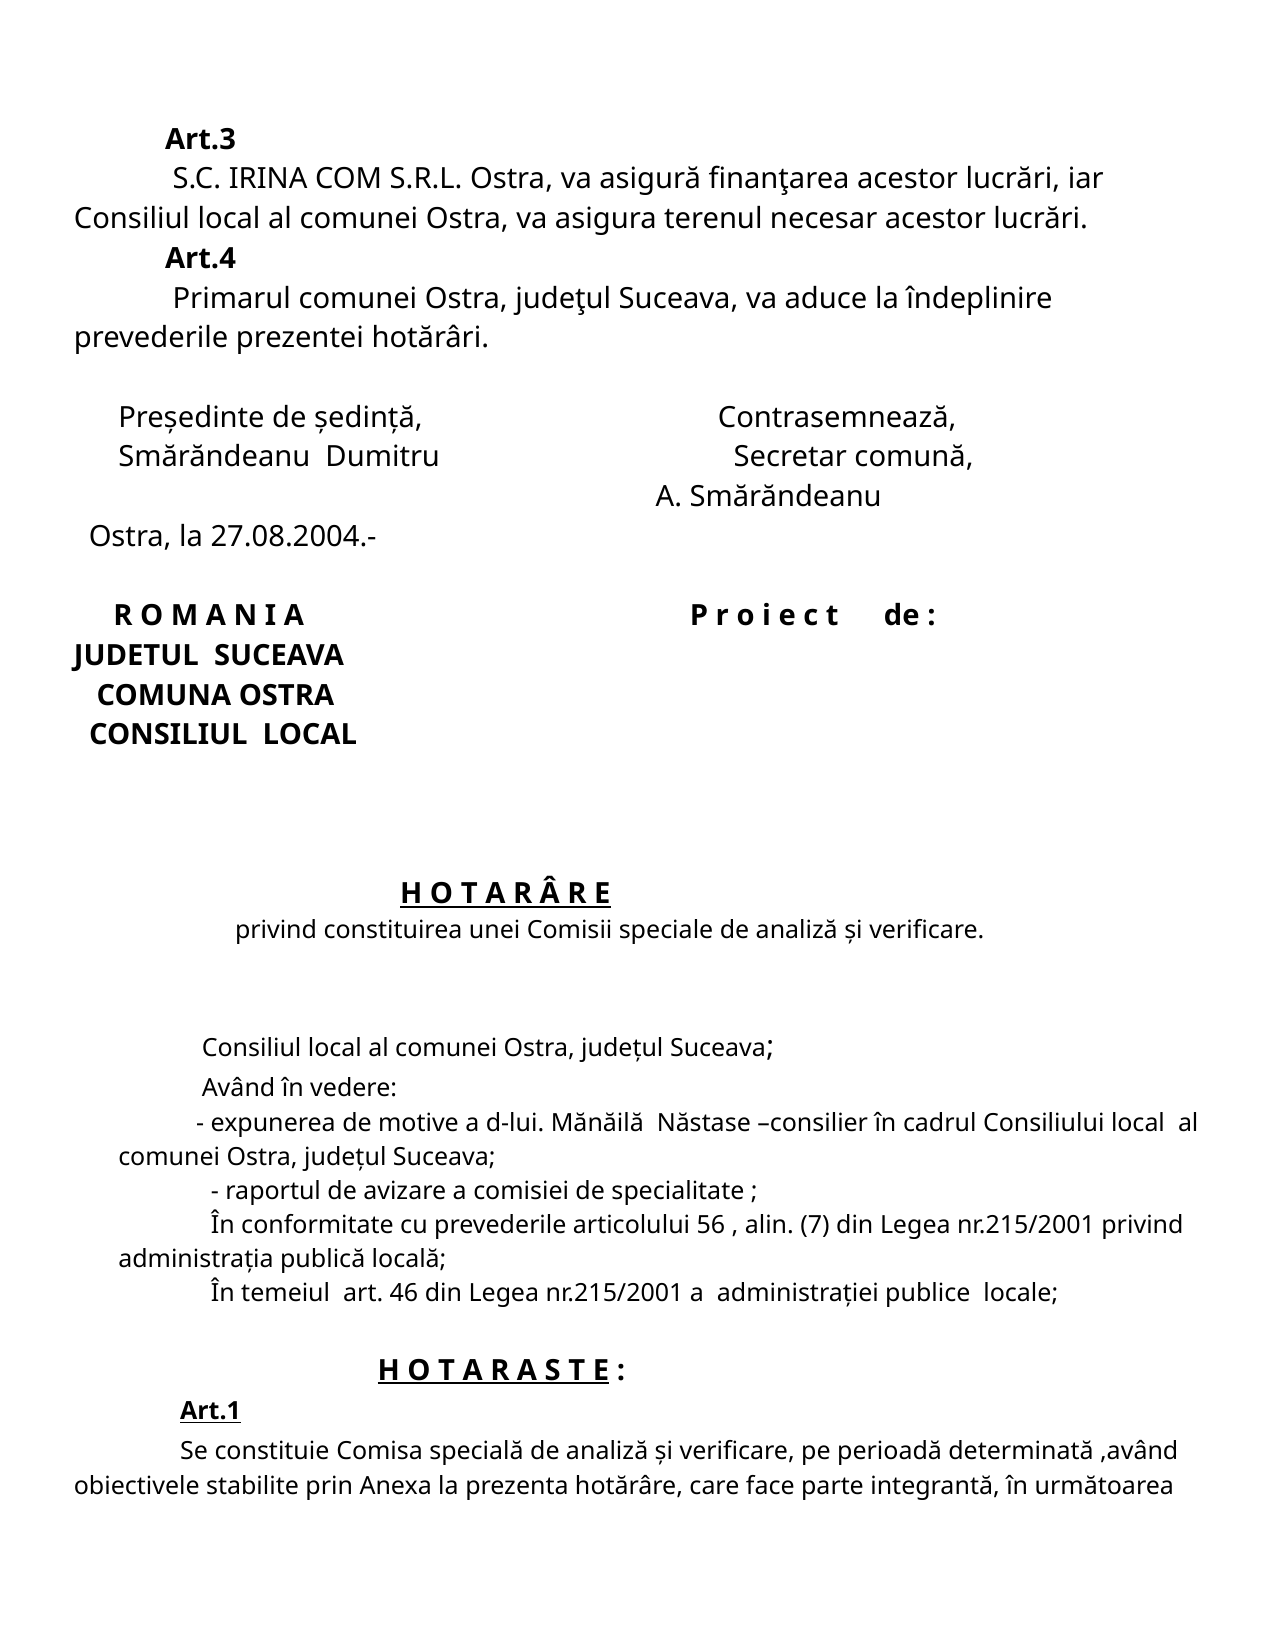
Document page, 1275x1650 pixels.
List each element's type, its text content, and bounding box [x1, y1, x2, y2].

text S.C. IRINA COM S.R.L. Ostra, va asigură finanţarea acestor lucrări, iar [74, 158, 1275, 197]
subtitle R O M A N I A P r o i e c t de : [44, 594, 1157, 634]
text H O T A R A S T E : [74, 1349, 1275, 1388]
text prevederile prezentei hotărâri. [74, 317, 1275, 356]
text Se constituie Comisa specială de analiză şi verificare, pe perioadă determinată ,având obiectivele stabilite prin Anexa la prezenta hotărâre, care face parte integrantă, în următoarea [74, 1428, 1275, 1502]
text Ostra, la 27.08.2004.- [88, 515, 1275, 555]
text - raportul de avizare a comisiei de specialitate ; [185, 1173, 1275, 1207]
text Art.3 [74, 118, 1275, 158]
text Având în vedere: [118, 1065, 1275, 1105]
text Primarul comunei Ostra, judeţul Suceava, va aduce la îndeplinire [74, 277, 1275, 317]
text A. Smărăndeanu [118, 475, 1275, 515]
text În conformitate cu prevederile articolului 56 , alin. (7) din Legea nr.215/2001 privind administraţia publică locală; [118, 1207, 1275, 1275]
text Art.1 [74, 1388, 1275, 1428]
text Preşedinte de şedinţă, Contrasemnează, Smărăndeanu Dumitru Secretar comună, [118, 396, 1275, 475]
text În temeiul art. 46 din Legea nr.215/2001 a administraţiei publice locale; [185, 1275, 1275, 1309]
text Consiliul local al comunei Ostra, va asigura terenul necesar acestor lucrări. [74, 197, 1275, 237]
text privind constituirea unei Comisii speciale de analiză şi verificare. [118, 912, 1275, 946]
text Art.4 [74, 237, 1275, 277]
subtitle CONSILIUL LOCAL [74, 713, 1275, 753]
text - expunerea de motive a d-lui. Mănăilă Năstase –consilier în cadrul Consiliului local al comunei Ostra, judeţul Suceava; [118, 1105, 1275, 1173]
subtitle COMUNA OSTRA [74, 674, 1275, 713]
text Consiliul local al comunei Ostra, judeţul Suceava; [118, 1025, 1275, 1065]
text H O T A R Â R E [74, 872, 1275, 912]
text JUDETUL SUCEAVA [74, 634, 1275, 674]
